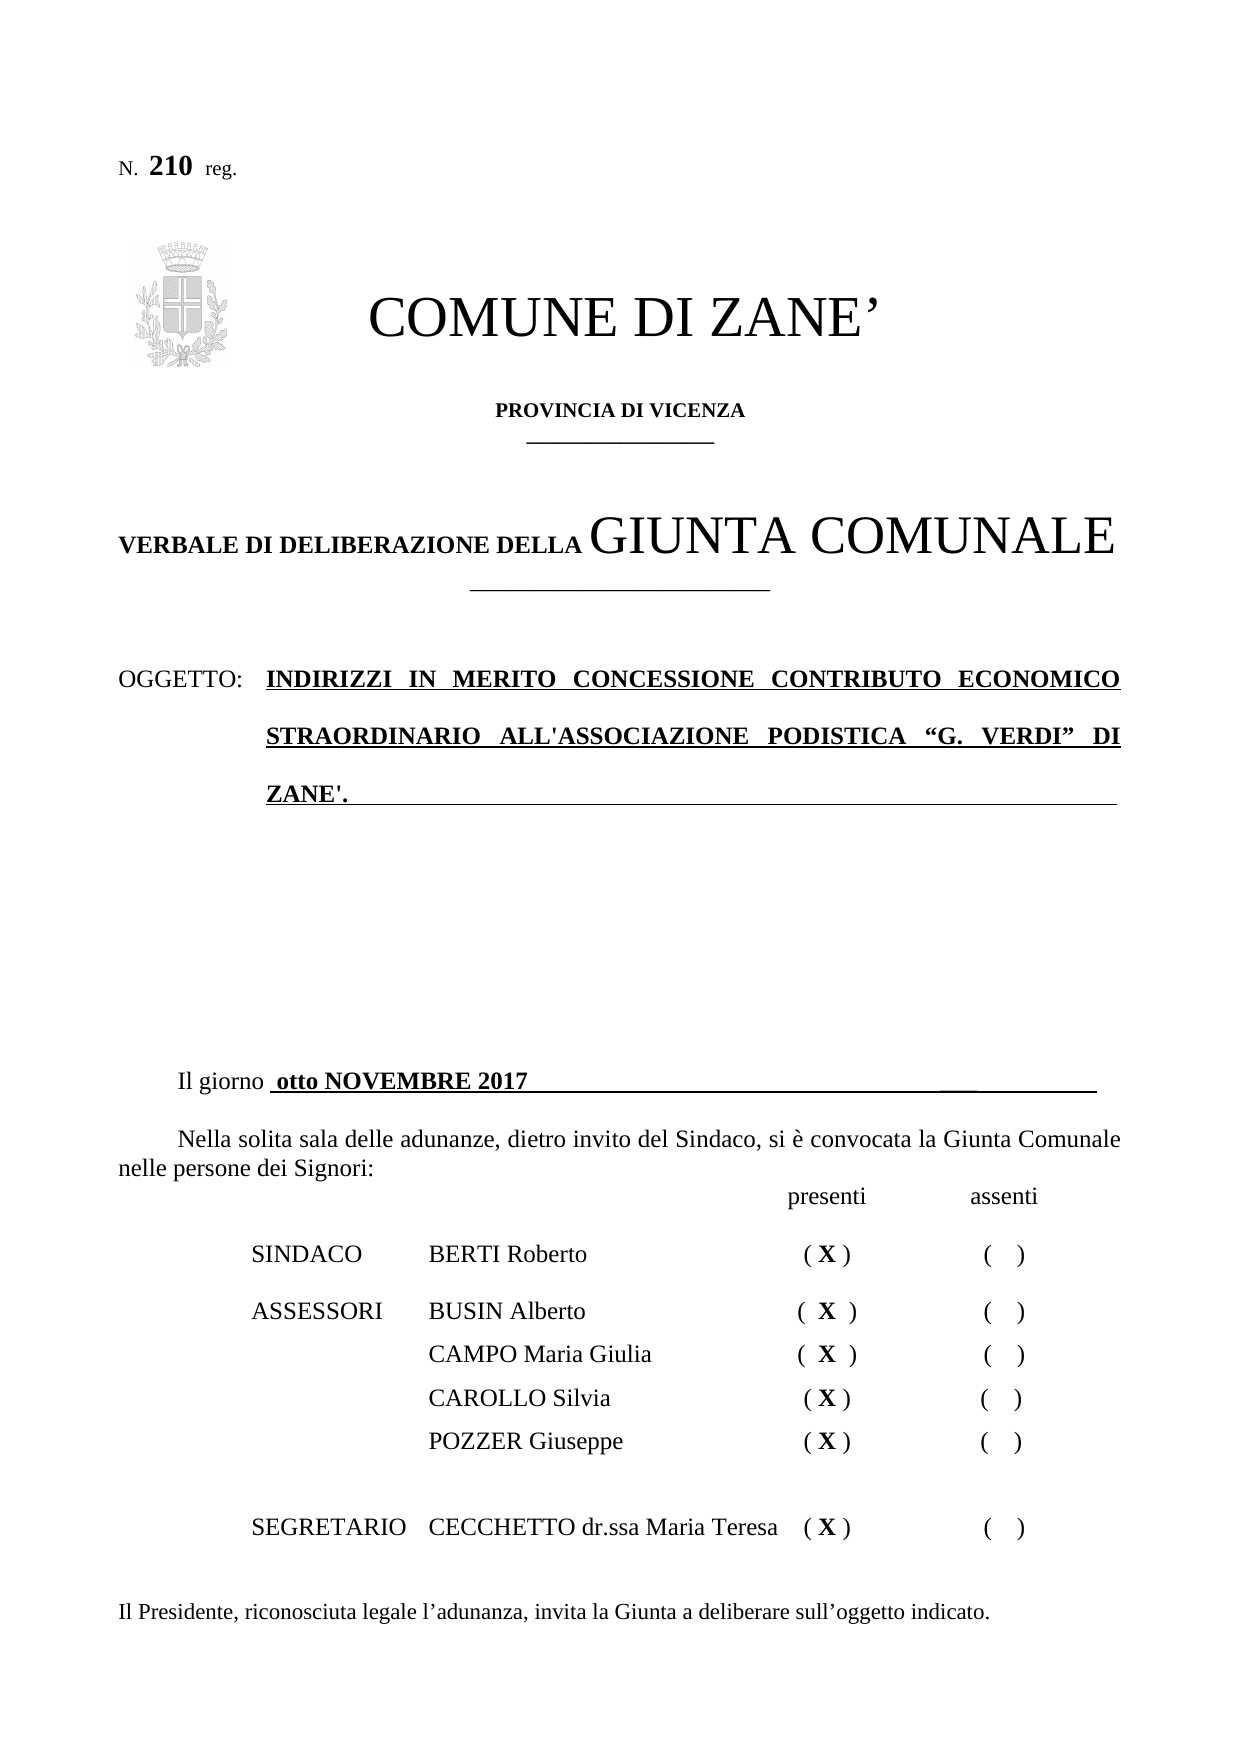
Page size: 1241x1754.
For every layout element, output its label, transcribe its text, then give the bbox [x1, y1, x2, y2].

text N. 210 reg. [118, 148, 1122, 181]
text POZZER Giuseppe ( X ) ( ) [118, 1426, 1122, 1454]
text Nella solita sala delle adunanze, dietro invito del Sindaco, si è convocata la Giunta Comunale nelle persone dei Signori: [118, 1124, 1122, 1181]
text ________________________ [118, 566, 1122, 594]
text CAROLLO Silvia ( X ) ( ) [118, 1383, 1122, 1411]
text SINDACO BERTI Roberto ( X ) ( ) [118, 1239, 1122, 1268]
text __________________ [118, 422, 1122, 446]
text COMUNE DI ZANE’ [118, 234, 1122, 398]
text VERBALE DI DELIBERAZIONE DELLA GIUNTA COMUNALE [118, 503, 1122, 566]
text Il giorno otto NOVEMBRE 2017 ___ [118, 1066, 1122, 1095]
text Il Presidente, riconosciuta legale l’adunanza, invita la Giunta a deliberare sull’oggetto indicato. [118, 1598, 1122, 1624]
text presenti assenti [118, 1181, 1122, 1210]
text SEGRETARIO CECCHETTO dr.ssa Maria Teresa ( X ) ( ) [118, 1512, 1122, 1541]
text CAMPO Maria Giulia ( X ) ( ) [118, 1339, 1122, 1368]
text PROVINCIA DI VICENZA [118, 398, 1122, 422]
text ASSESSORI BUSIN Alberto ( X ) ( ) [118, 1296, 1122, 1325]
text OGGETTO: INDIRIZZI IN MERITO CONCESSIONE CONTRIBUTO ECONOMICO STRAORDINARIO ALL'ASSOCIAZIONE PODISTICA “G. VERDI” DI ZANE'. [118, 664, 1121, 808]
